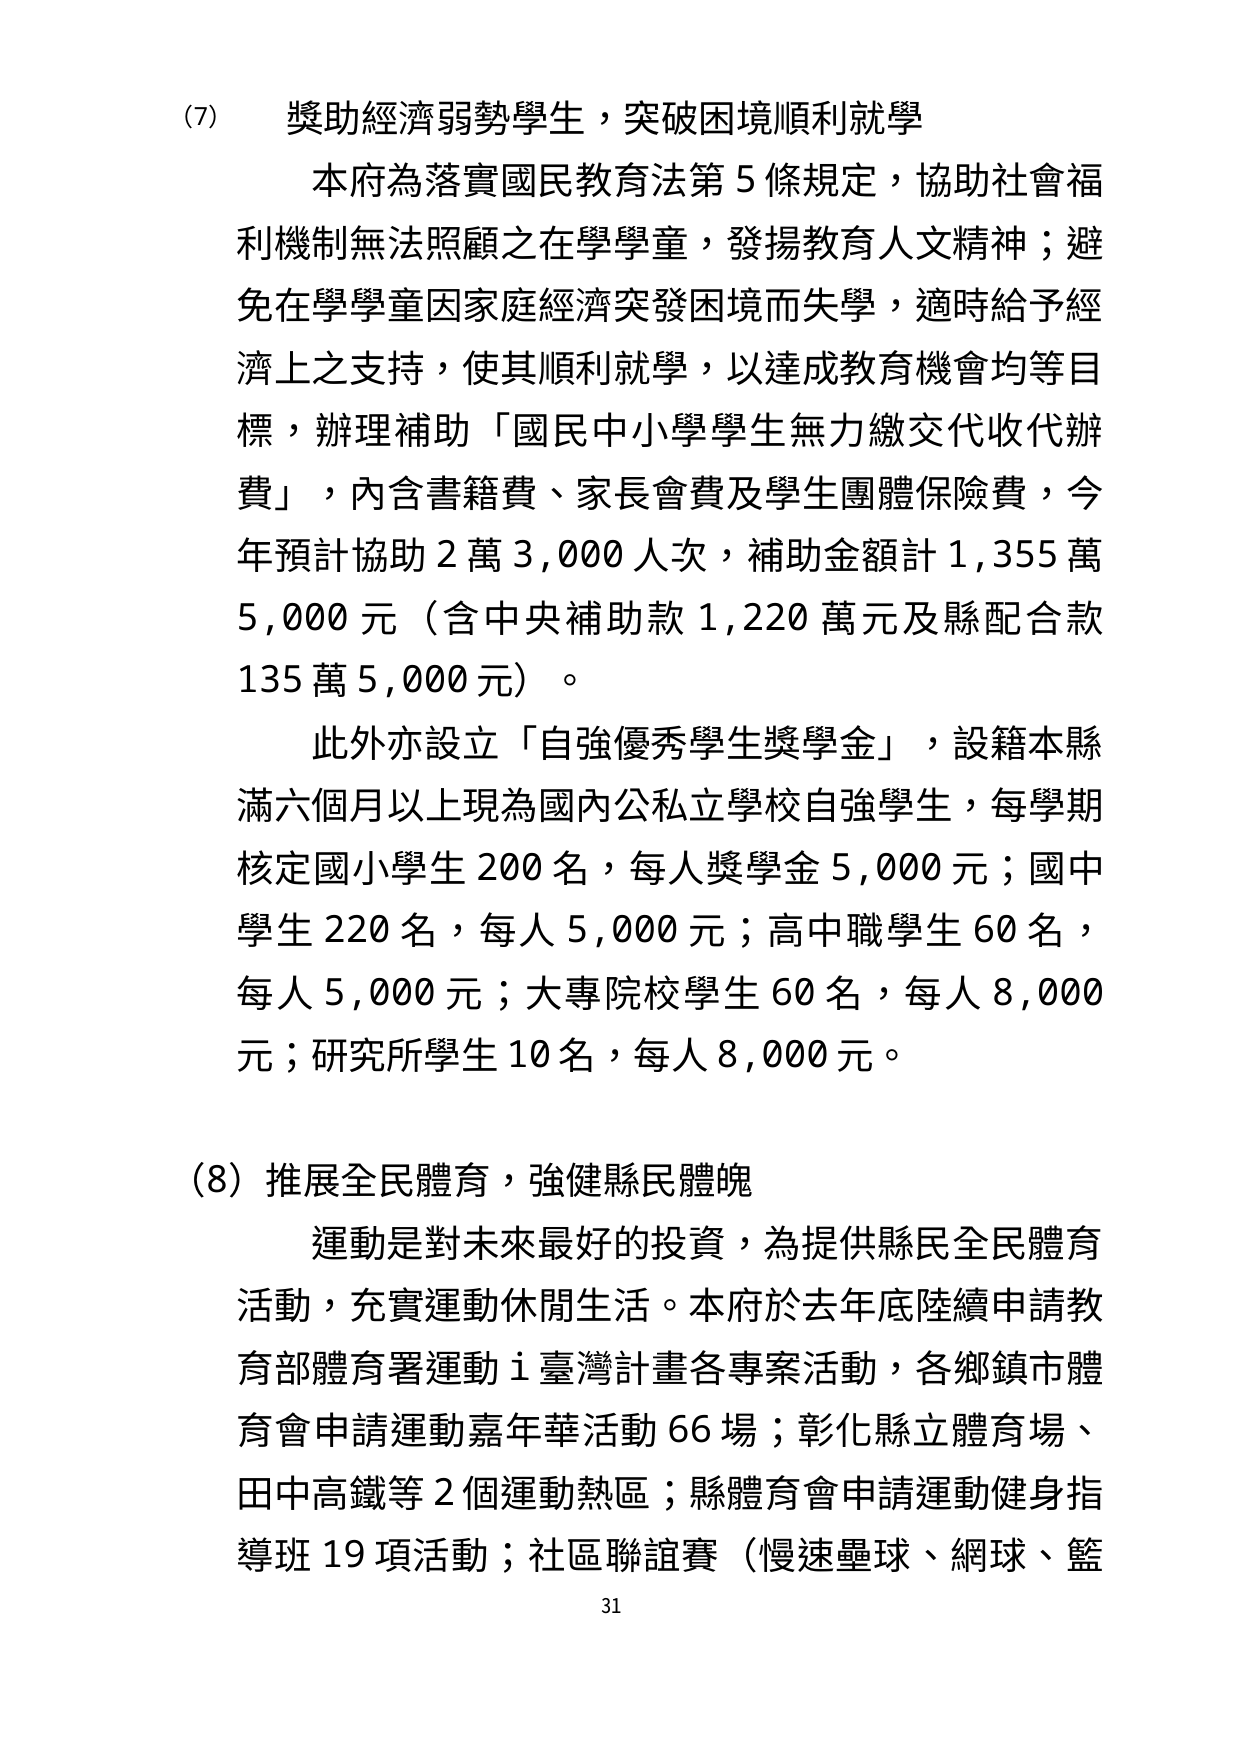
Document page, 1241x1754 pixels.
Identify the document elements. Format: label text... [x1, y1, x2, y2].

text 本府為落實國民教育法第5條規定，協助社會福利機制無法照顧之在學學童，發揚教育人文精神；避免在學學童因家庭經濟突發困境而失學，適時給予經濟上之支持，使其順利就學，以達成教育機會均等目標，辦理補助「國民中小學學生無力繳交代收代辦費」，內含書籍費、家長會費及學生團體保險費，今年預計協助2萬3,000人次，補助金額計1,355萬5,000元（含中央補助款1,220萬元及縣配合款135萬5,000元）。 [236, 136, 1104, 699]
list 推展全民體育，強健縣民體魄 [168, 1136, 1104, 1199]
text 此外亦設立「自強優秀學生獎學金」，設籍本縣滿六個月以上現為國內公私立學校自強學生，每學期核定國小學生200名，每人獎學金5,000元；國中學生220名，每人5,000元；高中職學生60名，每人5,000元；大專院校學生60名，每人8,000元；研究所學生10名，每人8,000元。 [236, 699, 1104, 1074]
text 運動是對未來最好的投資，為提供縣民全民體育活動，充實運動休閒生活。本府於去年底陸續申請教育部體育署運動i臺灣計畫各專案活動，各鄉鎮市體育會申請運動嘉年華活動66場；彰化縣立體育場、田中高鐵等2個運動熱區；縣體育會申請運動健身指導班19項活動；社區聯誼賽（慢速壘球、網球、籃 [236, 1199, 1104, 1574]
list 獎助經濟弱勢學生，突破困境順利就學 [168, 74, 1104, 136]
